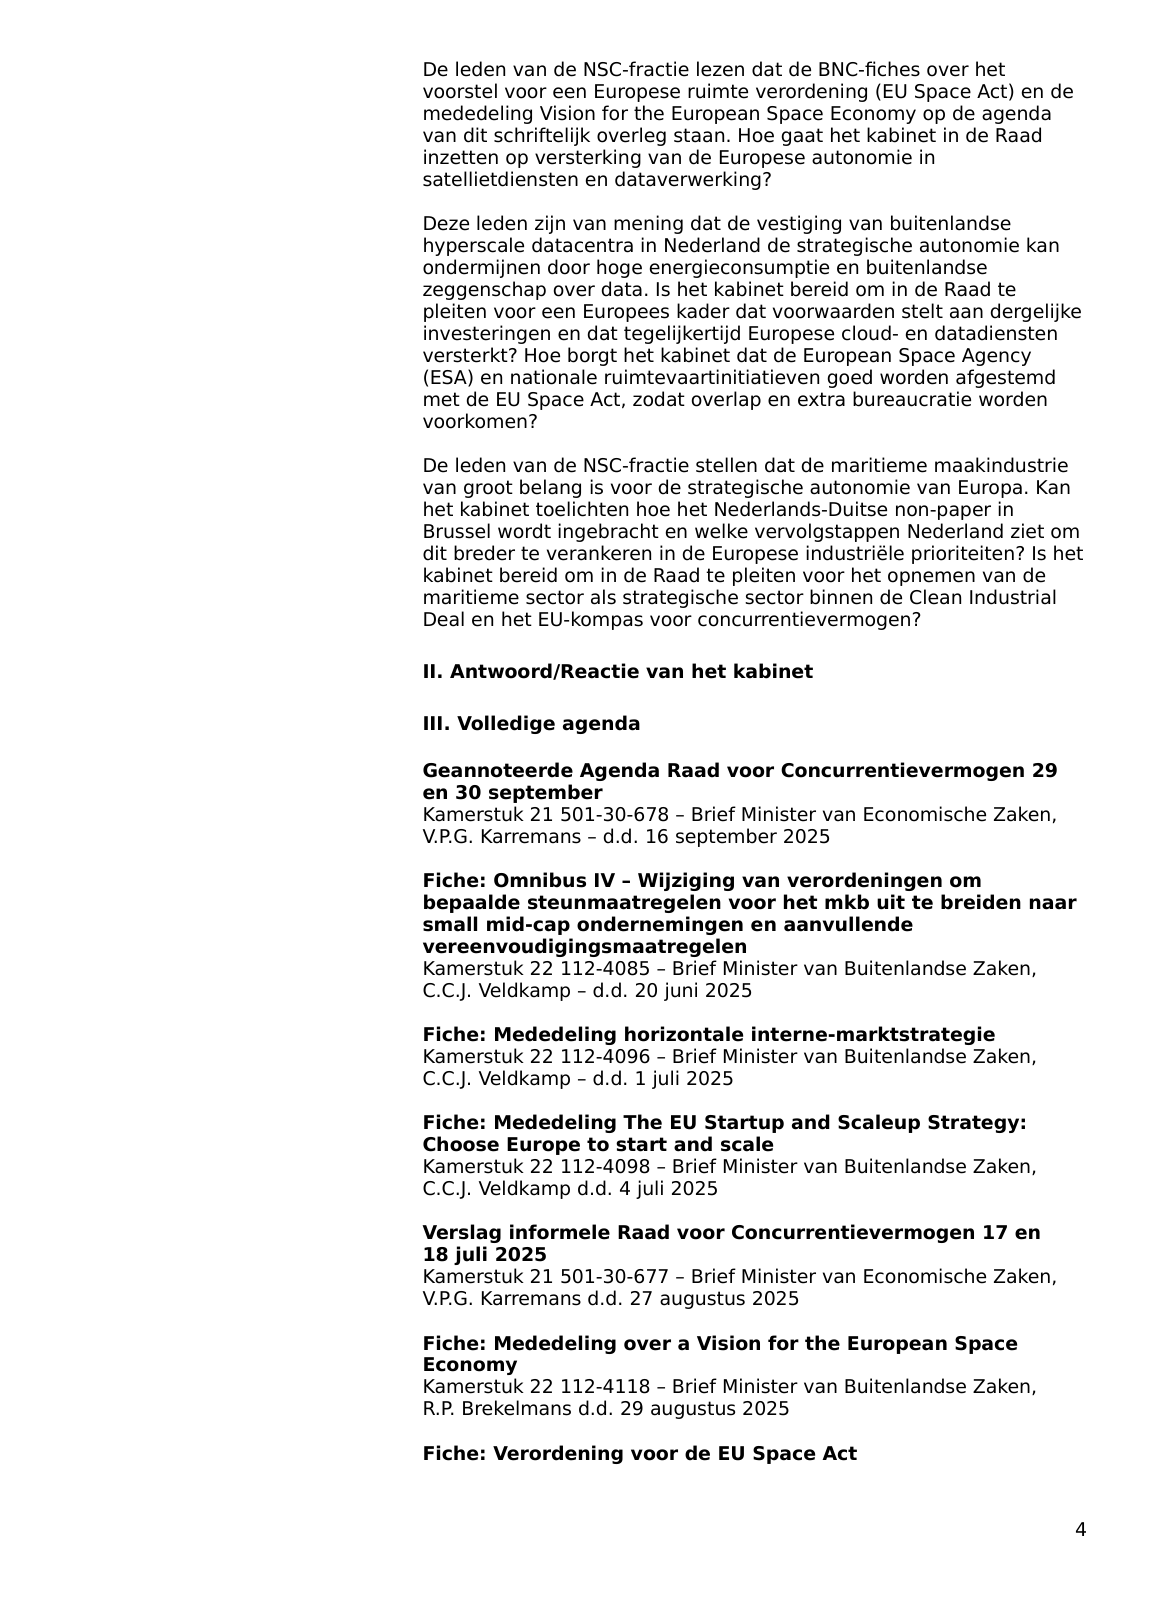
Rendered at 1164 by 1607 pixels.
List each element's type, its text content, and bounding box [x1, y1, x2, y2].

subtitle II. Antwoord/Reactie van het kabinet [422, 661, 1087, 683]
text Fiche: Mededeling horizontale interne-marktstrategie [422, 1024, 1087, 1046]
text De leden van de NSC-fractie lezen dat de BNC-fiches over het voorstel voor een Europese ruimte verordening (EU Space Act) en de mededeling Vision for the European Space Economy op de agenda van dit schriftelijk overleg staan. Hoe gaat het kabinet in de Raad inzetten op versterking van de Europese autonomie in satellietdiensten en dataverwerking? [422, 59, 1087, 191]
text Deze leden zijn van mening dat de vestiging van buitenlandse hyperscale datacentra in Nederland de strategische autonomie kan ondermijnen door hoge energieconsumptie en buitenlandse zeggenschap over data. Is het kabinet bereid om in de Raad te pleiten voor een Europees kader dat voorwaarden stelt aan dergelijke investeringen en dat tegelijkertijd Europese cloud- en datadiensten versterkt? Hoe borgt het kabinet dat de European Space Agency (ESA) en nationale ruimtevaartinitiatieven goed worden afgestemd met de EU Space Act, zodat overlap en extra bureaucratie worden voorkomen? [422, 213, 1087, 433]
text Fiche: Mededeling over a Vision for the European Space Economy [422, 1332, 1087, 1376]
text Kamerstuk 21 501-30-677 – Brief Minister van Economische Zaken, V.P.G. Karremans d.d. 27 augustus 2025 [422, 1266, 1087, 1310]
text Verslag informele Raad voor Concurrentievermogen 17 en 18 juli 2025 [422, 1222, 1087, 1266]
text Kamerstuk 22 112-4096 – Brief Minister van Buitenlandse Zaken, C.C.J. Veldkamp – d.d. 1 juli 2025 [422, 1046, 1087, 1090]
text Geannoteerde Agenda Raad voor Concurrentievermogen 29 en 30 september [422, 760, 1087, 804]
text Kamerstuk 21 501-30-678 – Brief Minister van Economische Zaken, V.P.G. Karremans – d.d. 16 september 2025 [422, 804, 1087, 848]
text Fiche: Mededeling The EU Startup and Scaleup Strategy: Choose Europe to start and scale [422, 1112, 1087, 1156]
subtitle III. Volledige agenda [422, 713, 1087, 735]
text Fiche: Omnibus IV – Wijziging van verordeningen om bepaalde steunmaatregelen voor het mkb uit te breiden naar small mid-cap ondernemingen en aanvullende vereenvoudigingsmaatregelen [422, 870, 1087, 958]
text Kamerstuk 22 112-4118 – Brief Minister van Buitenlandse Zaken, R.P. Brekelmans d.d. 29 augustus 2025 [422, 1376, 1087, 1420]
text Kamerstuk 22 112-4098 – Brief Minister van Buitenlandse Zaken, C.C.J. Veldkamp d.d. 4 juli 2025 [422, 1156, 1087, 1200]
text De leden van de NSC-fractie stellen dat de maritieme maakindustrie van groot belang is voor de strategische autonomie van Europa. Kan het kabinet toelichten hoe het Nederlands-Duitse non-paper in Brussel wordt ingebracht en welke vervolgstappen Nederland ziet om dit breder te verankeren in de Europese industriële prioriteiten? Is het kabinet bereid om in de Raad te pleiten voor het opnemen van de maritieme sector als strategische sector binnen de Clean Industrial Deal en het EU-kompas voor concurrentievermogen? [422, 455, 1087, 631]
text Fiche: Verordening voor de EU Space Act [422, 1442, 1087, 1464]
text Kamerstuk 22 112-4085 – Brief Minister van Buitenlandse Zaken, C.C.J. Veldkamp – d.d. 20 juni 2025 [422, 958, 1087, 1002]
